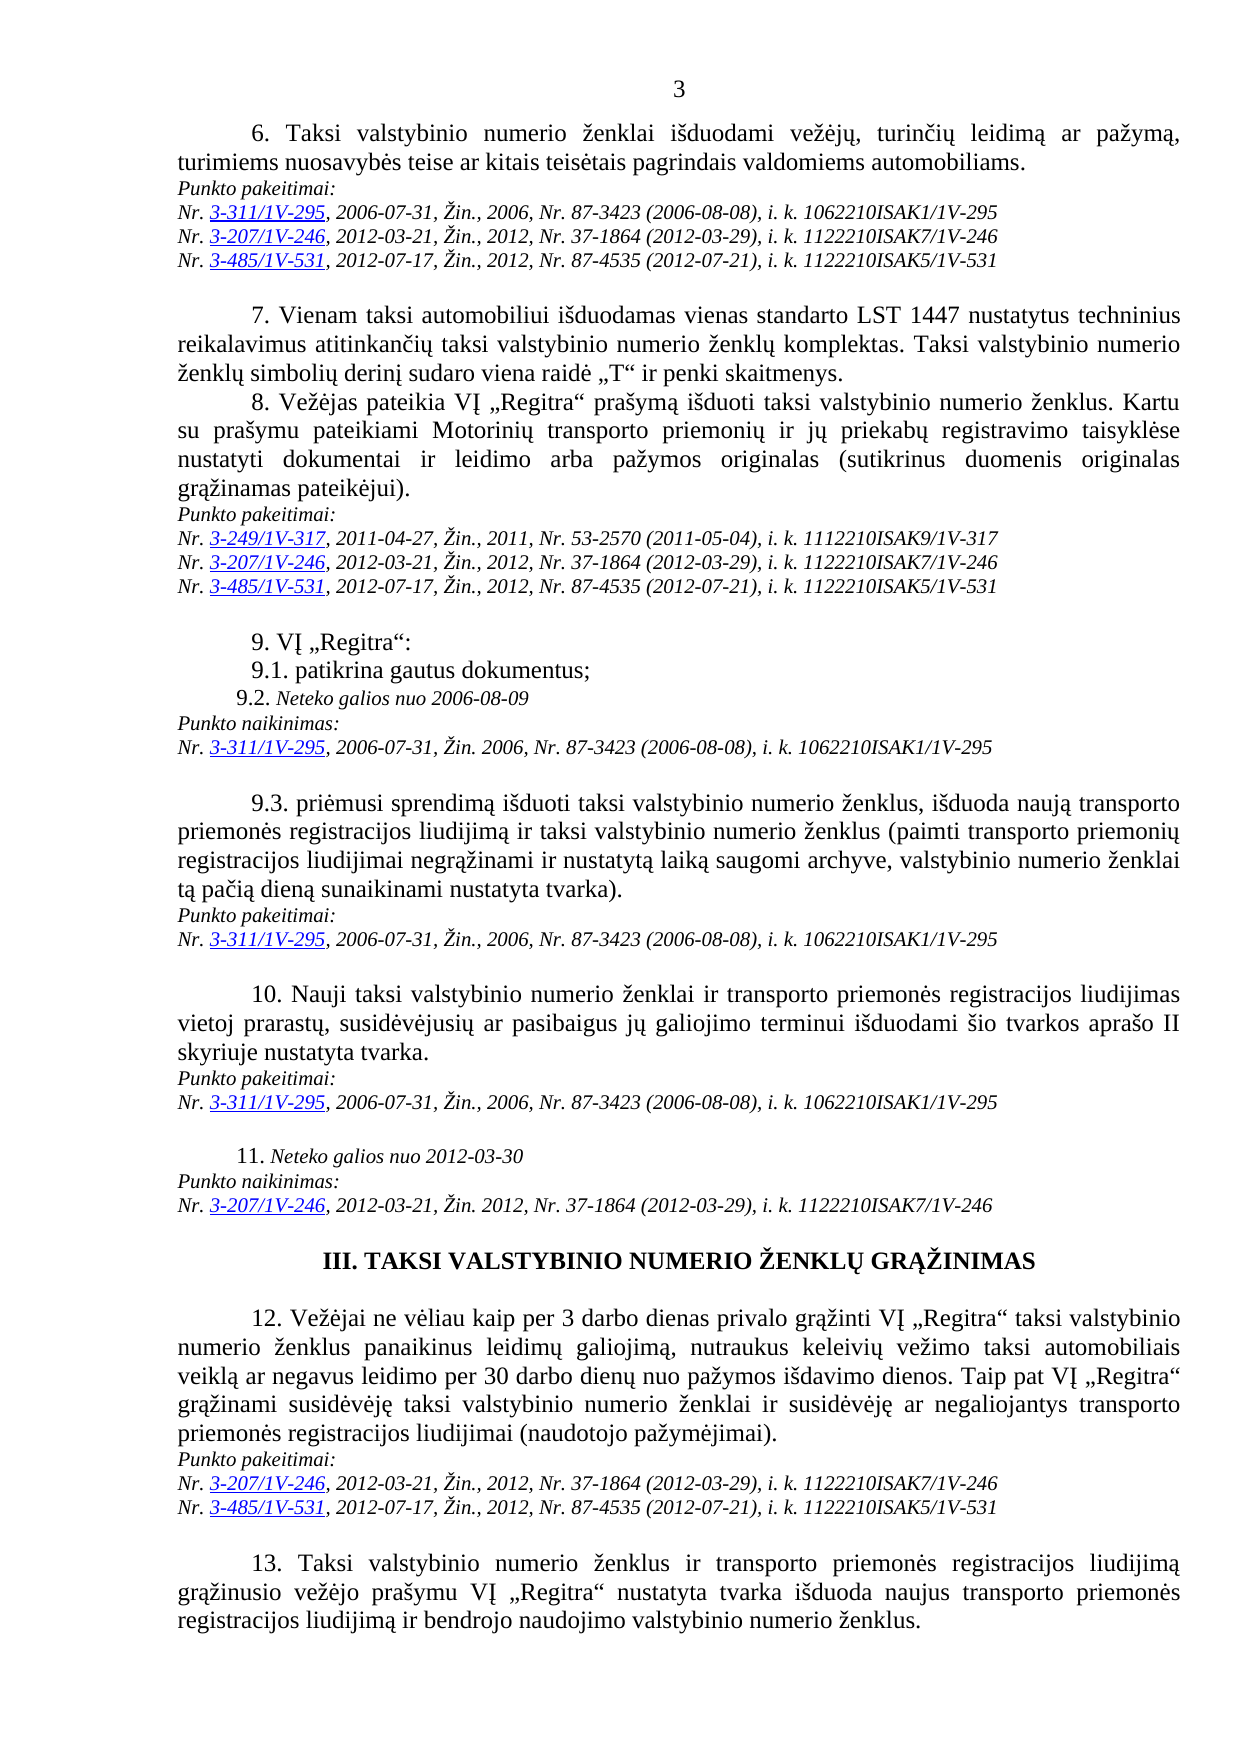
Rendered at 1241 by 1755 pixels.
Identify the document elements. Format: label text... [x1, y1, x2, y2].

text Punkto pakeitimai: [177, 1447, 1181, 1471]
text Nr. 3-249/1V-317, 2011-04-27, Žin., 2011, Nr. 53-2570 (2011-05-04), i. k. 1112210ISAK9/1V-317 [177, 526, 1181, 550]
text Nr. 3-207/1V-246, 2012-03-21, Žin., 2012, Nr. 37-1864 (2012-03-29), i. k. 1122210ISAK7/1V-246 [177, 224, 1181, 248]
text 10. Nauji taksi valstybinio numerio ženklai ir transporto priemonės registracijos liudijimas vietoj prarastų, susidėvėjusių ar pasibaigus jų galiojimo terminui išduodami šio tvarkos aprašo II skyriuje nustatyta tvarka. [177, 979, 1181, 1066]
text 13. Taksi valstybinio numerio ženklus ir transporto priemonės registracijos liudijimą grąžinusio vežėjo prašymu VĮ „Regitra“ nustatyta tvarka išduoda naujus transporto priemonės registracijos liudijimą ir bendrojo naudojimo valstybinio numerio ženklus. [177, 1548, 1181, 1634]
text Nr. 3-485/1V-531, 2012-07-17, Žin., 2012, Nr. 87-4535 (2012-07-21), i. k. 1122210ISAK5/1V-531 [177, 1495, 1181, 1519]
text Punkto pakeitimai: [177, 176, 1181, 200]
text Punkto pakeitimai: [177, 903, 1181, 927]
text 7. Vienam taksi automobiliui išduodamas vienas standarto LST 1447 nustatytus techninius reikalavimus atitinkančių taksi valstybinio numerio ženklų komplektas. Taksi valstybinio numerio ženklų simbolių derinį sudaro viena raidė „T“ ir penki skaitmenys. [177, 301, 1181, 387]
text 9.3. priėmusi sprendimą išduoti taksi valstybinio numerio ženklus, išduoda naują transporto priemonės registracijos liudijimą ir taksi valstybinio numerio ženklus (paimti transporto priemonių registracijos liudijimai negrąžinami ir nustatytą laiką saugomi archyve, valstybinio numerio ženklai tą pačią dieną sunaikinami nustatyta tvarka). [177, 788, 1181, 903]
text Nr. 3-207/1V-246, 2012-03-21, Žin. 2012, Nr. 37-1864 (2012-03-29), i. k. 1122210ISAK7/1V-246 [177, 1193, 1181, 1217]
text Punkto pakeitimai: [177, 1066, 1181, 1090]
text Nr. 3-207/1V-246, 2012-03-21, Žin., 2012, Nr. 37-1864 (2012-03-29), i. k. 1122210ISAK7/1V-246 [177, 550, 1181, 574]
text III. TAKSI VALSTYBINIO NUMERIO ŽENKLŲ GRĄŽINIMAS [177, 1246, 1181, 1274]
text Punkto pakeitimai: [177, 502, 1181, 526]
text 6. Taksi valstybinio numerio ženklai išduodami vežėjų, turinčių leidimą ar pažymą, turimiems nuosavybės teise ar kitais teisėtais pagrindais valdomiems automobiliams. [177, 118, 1181, 176]
text 11. Neteko galios nuo 2012-03-30 [177, 1143, 1181, 1169]
text Nr. 3-311/1V-295, 2006-07-31, Žin., 2006, Nr. 87-3423 (2006-08-08), i. k. 1062210ISAK1/1V-295 [177, 1090, 1181, 1114]
text Nr. 3-485/1V-531, 2012-07-17, Žin., 2012, Nr. 87-4535 (2012-07-21), i. k. 1122210ISAK5/1V-531 [177, 248, 1181, 272]
text Nr. 3-311/1V-295, 2006-07-31, Žin., 2006, Nr. 87-3423 (2006-08-08), i. k. 1062210ISAK1/1V-295 [177, 927, 1181, 951]
text Nr. 3-311/1V-295, 2006-07-31, Žin., 2006, Nr. 87-3423 (2006-08-08), i. k. 1062210ISAK1/1V-295 [177, 200, 1181, 224]
text Nr. 3-485/1V-531, 2012-07-17, Žin., 2012, Nr. 87-4535 (2012-07-21), i. k. 1122210ISAK5/1V-531 [177, 574, 1181, 598]
text Nr. 3-207/1V-246, 2012-03-21, Žin., 2012, Nr. 37-1864 (2012-03-29), i. k. 1122210ISAK7/1V-246 [177, 1471, 1181, 1495]
text 9.1. patikrina gautus dokumentus; [177, 656, 1181, 684]
text Punkto naikinimas: [177, 1169, 1181, 1193]
text Punkto naikinimas: [177, 711, 1181, 735]
text Nr. 3-311/1V-295, 2006-07-31, Žin. 2006, Nr. 87-3423 (2006-08-08), i. k. 1062210ISAK1/1V-295 [177, 735, 1181, 759]
text 9. VĮ „Regitra“: [177, 627, 1181, 656]
text 8. Vežėjas pateikia VĮ „Regitra“ prašymą išduoti taksi valstybinio numerio ženklus. Kartu su prašymu pateikiami Motorinių transporto priemonių ir jų priekabų registravimo taisyklėse nustatyti dokumentai ir leidimo arba pažymos originalas (sutikrinus duomenis originalas grąžinamas pateikėjui). [177, 387, 1181, 502]
text 9.2. Neteko galios nuo 2006-08-09 [177, 684, 1181, 711]
text 12. Vežėjai ne vėliau kaip per 3 darbo dienas privalo grąžinti VĮ „Regitra“ taksi valstybinio numerio ženklus panaikinus leidimų galiojimą, nutraukus keleivių vežimo taksi automobiliais veiklą ar negavus leidimo per 30 darbo dienų nuo pažymos išdavimo dienos. Taip pat VĮ „Regitra“ grąžinami susidėvėję taksi valstybinio numerio ženklai ir susidėvėję ar negaliojantys transporto priemonės registracijos liudijimai (naudotojo pažymėjimai). [177, 1303, 1181, 1447]
